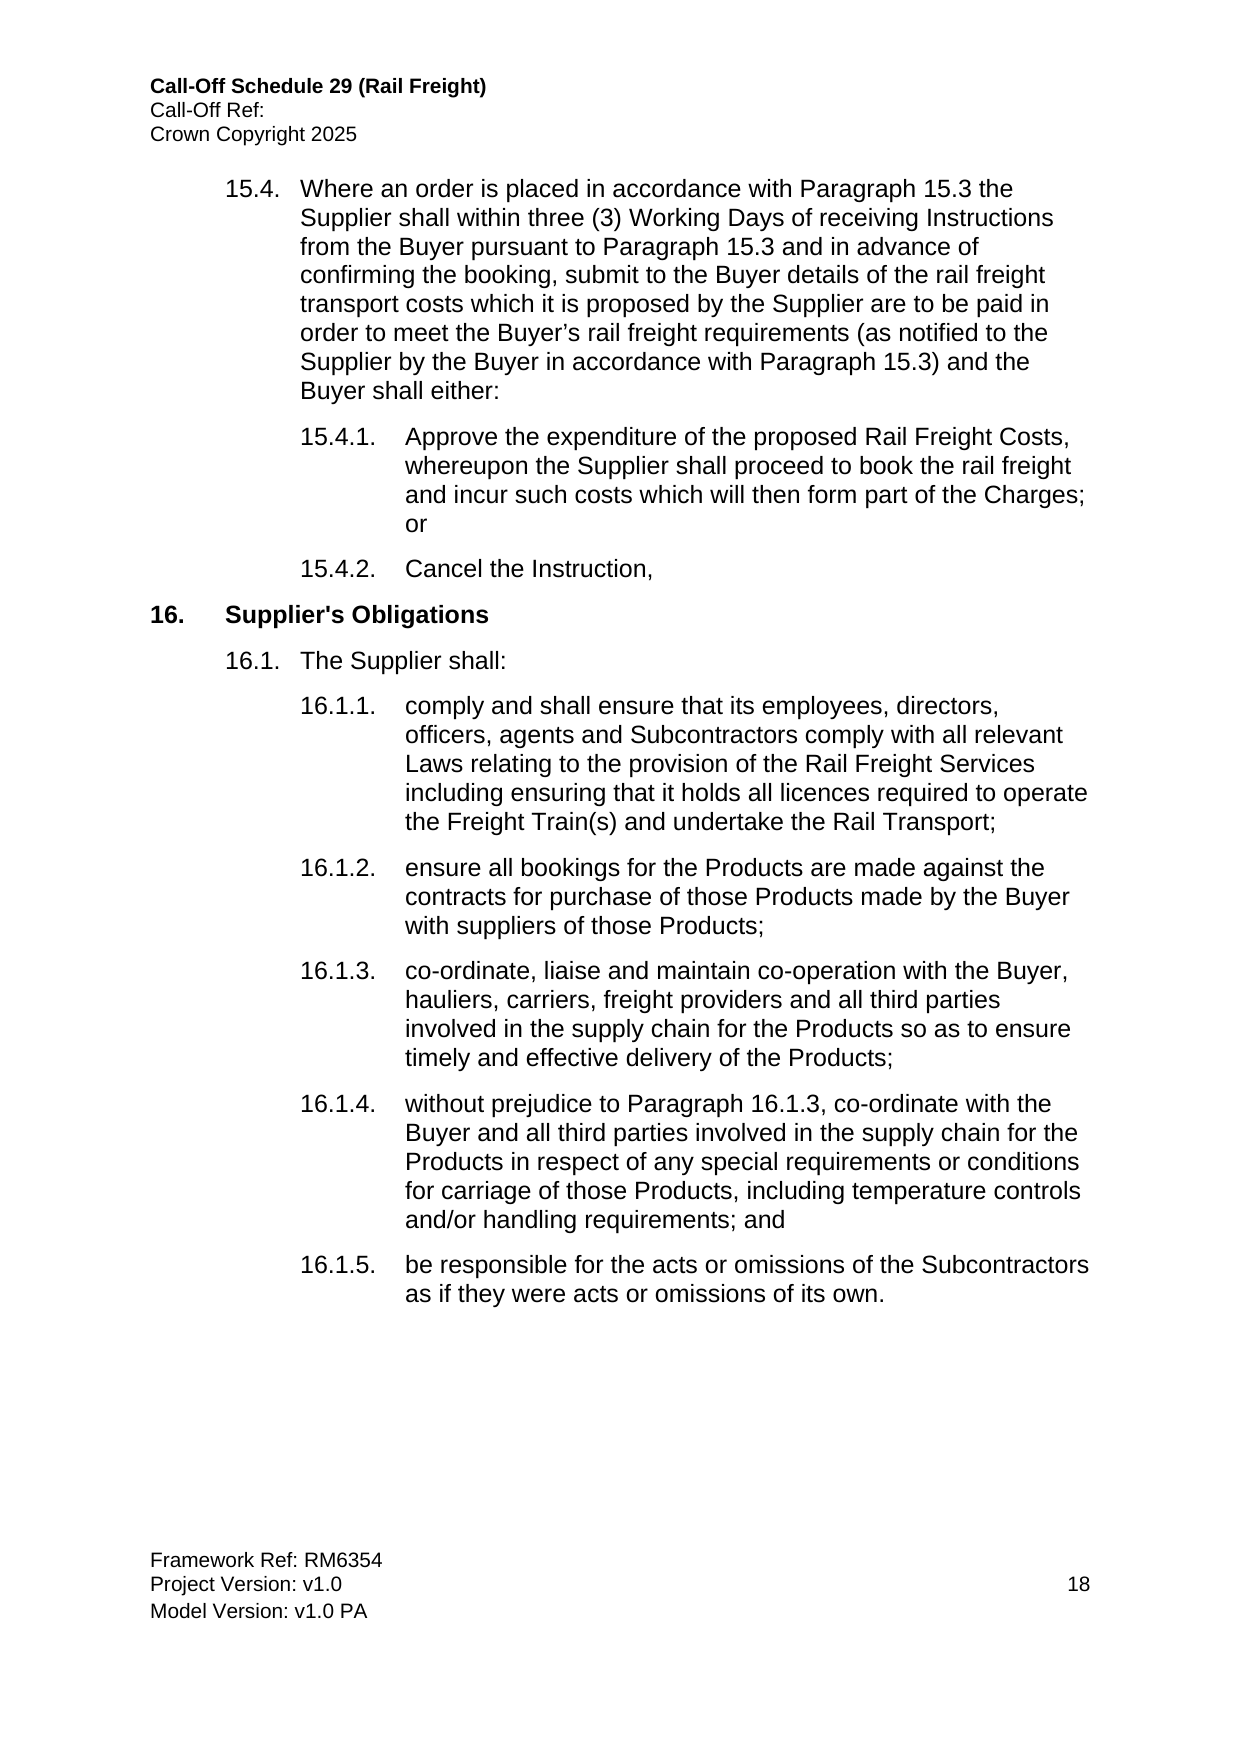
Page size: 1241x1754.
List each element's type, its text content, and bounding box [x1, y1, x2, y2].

list without prejudice to Paragraph 16.1.3, co-ordinate with the Buyer and all third parties involved in the supply chain for the Products in respect of any special requirements or conditions for carriage of those Products, including temperature controls and/or handling requirements; and [300, 1089, 1090, 1233]
list Supplier's Obligations [150, 600, 1090, 629]
list Where an order is placed in accordance with Paragraph 15.3 the Supplier shall within three (3) Working Days of receiving Instructions from the Buyer pursuant to Paragraph 15.3 and in advance of confirming the booking, submit to the Buyer details of the rail freight transport costs which it is proposed by the Supplier are to be paid in order to meet the Buyer’s rail freight requirements (as notified to the Supplier by the Buyer in accordance with Paragraph 15.3) and the Buyer shall either: [225, 174, 1090, 405]
list co-ordinate, liaise and maintain co-operation with the Buyer, hauliers, carriers, freight providers and all third parties involved in the supply chain for the Products so as to ensure timely and effective delivery of the Products; [300, 956, 1090, 1072]
list comply and shall ensure that its employees, directors, officers, agents and Subcontractors comply with all relevant Laws relating to the provision of the Rail Freight Services including ensuring that it holds all licences required to operate the Freight Train(s) and undertake the Rail Transport; [300, 691, 1090, 836]
list Approve the expenditure of the proposed Rail Freight Costs, whereupon the Supplier shall proceed to book the rail freight and incur such costs which will then form part of the Charges; or [300, 422, 1090, 538]
list ensure all bookings for the Products are made against the contracts for purchase of those Products made by the Buyer with suppliers of those Products; [300, 853, 1090, 939]
list be responsible for the acts or omissions of the Subcontractors as if they were acts or omissions of its own. [300, 1250, 1090, 1308]
list Cancel the Instruction, [300, 554, 1090, 583]
list The Supplier shall: [225, 646, 1090, 674]
